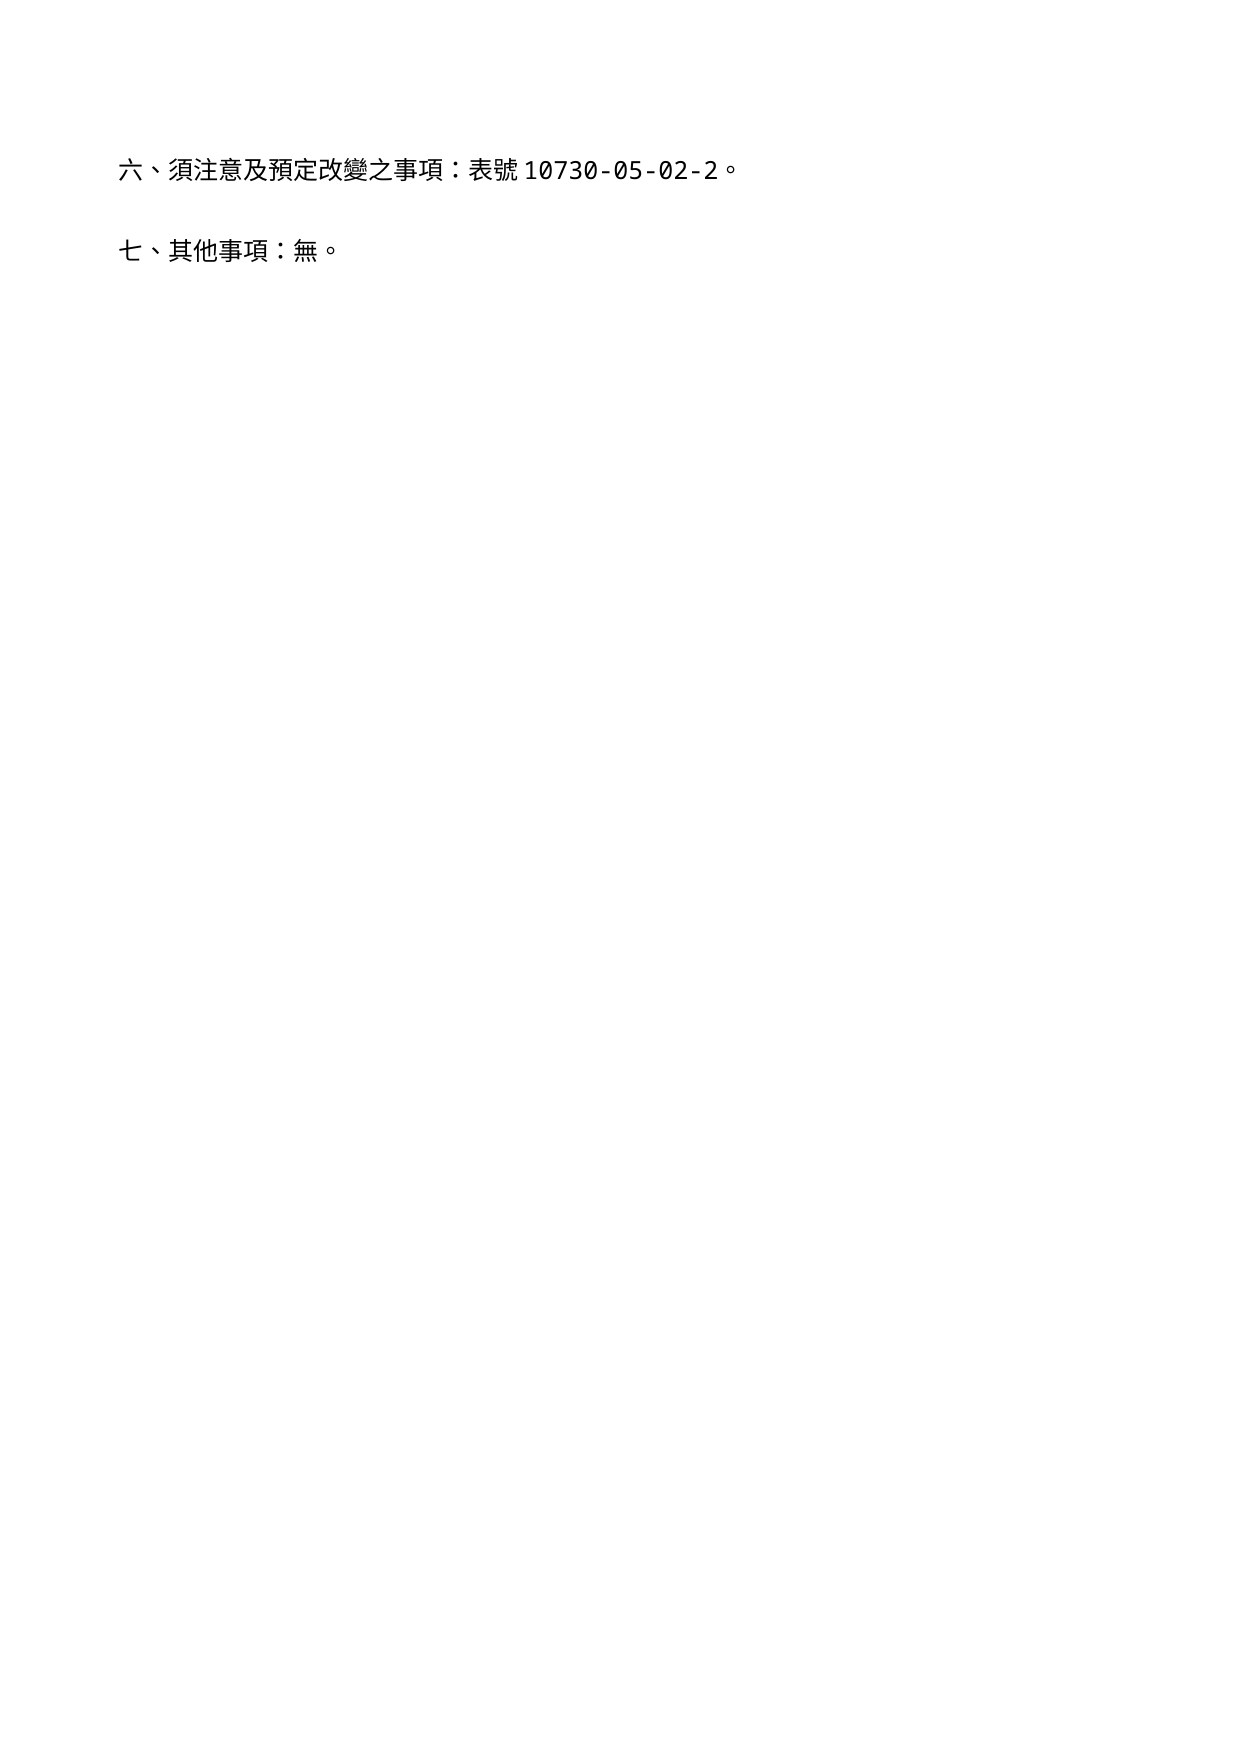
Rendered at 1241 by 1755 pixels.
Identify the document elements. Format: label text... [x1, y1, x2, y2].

text 六、須注意及預定改變之事項：表號10730-05-02-2。 [118, 127, 1122, 189]
text 七、其他事項：無。 [118, 208, 1122, 271]
